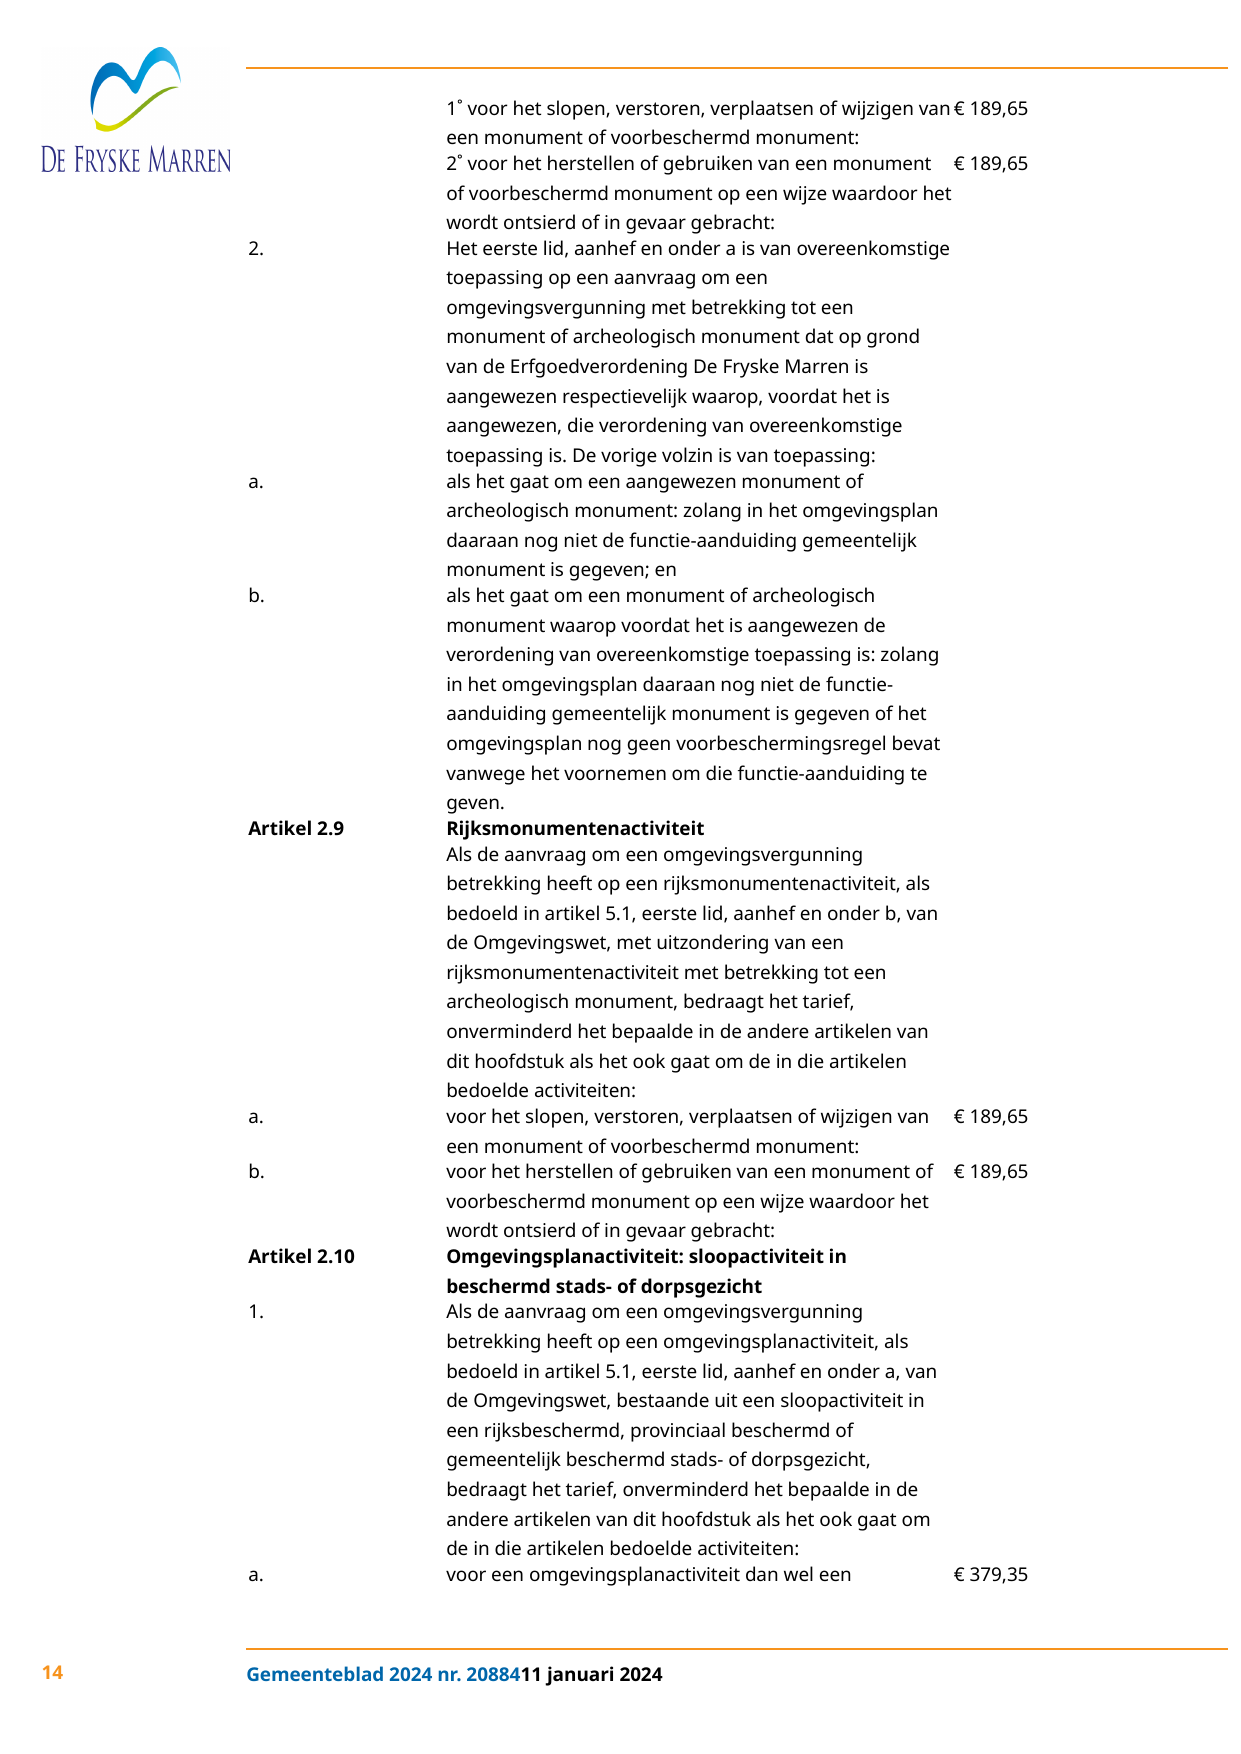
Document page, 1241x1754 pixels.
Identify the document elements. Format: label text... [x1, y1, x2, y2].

table_cell [248, 150, 446, 235]
picture [41, 47, 231, 172]
table_cell als het gaat om een monument of archeologisch monument waarop voordat het is aangewezen de verordening van overeenkomstige toepassing is: zolang in het omgevingsplan daaraan nog niet de functie-aanduiding gemeentelijk monument is gegeven of het omgevingsplan nog geen voorbeschermingsregel bevat vanwege het voornemen om die functie-aanduiding te geven. [446, 582, 954, 815]
table_cell 2. [248, 235, 446, 468]
table_cell [954, 582, 1152, 815]
table_cell Omgevingsplanactiviteit: sloopactiviteit in beschermd stads- of dorpsgezicht [446, 1244, 954, 1299]
table_cell 1. [248, 1299, 446, 1561]
table_cell Als de aanvraag om een omgevingsvergunning betrekking heeft op een rijksmonumentenactiviteit, als bedoeld in artikel 5.1, eerste lid, aanhef en onder b, van de Omgevingswet, met uitzondering van een rijksmonumentenactiviteit met betrekking tot een archeologisch monument, bedraagt het tarief, onverminderd het bepaalde in de andere artikelen van dit hoofdstuk als het ook gaat om de in die artikelen bedoelde activiteiten: [446, 841, 954, 1103]
table_cell [954, 815, 1152, 841]
table_cell [954, 841, 1152, 1103]
table_cell [954, 1244, 1152, 1299]
table_cell a. [248, 468, 446, 582]
table_cell b. [248, 582, 446, 815]
table_cell b. [248, 1159, 446, 1243]
table_cell a. [248, 1103, 446, 1158]
table_cell € 189,65 [954, 95, 1152, 150]
table_cell € 189,65 [954, 1159, 1152, 1243]
table_cell Rijksmonumentenactiviteit [446, 815, 954, 841]
table_cell [954, 1299, 1152, 1561]
table_cell [954, 235, 1152, 468]
table_cell € 379,35 [954, 1561, 1152, 1587]
table_cell 2˚ voor het herstellen of gebruiken van een monument of voorbeschermd monument op een wijze waardoor het wordt ontsierd of in gevaar gebracht: [446, 150, 954, 235]
table_cell a. [248, 1561, 446, 1587]
table_cell € 189,65 [954, 1103, 1152, 1158]
table_cell € 189,65 [954, 150, 1152, 235]
table_cell voor het herstellen of gebruiken van een monument of voorbeschermd monument op een wijze waardoor het wordt ontsierd of in gevaar gebracht: [446, 1159, 954, 1243]
table_cell Als de aanvraag om een omgevingsvergunning betrekking heeft op een omgevingsplanactiviteit, als bedoeld in artikel 5.1, eerste lid, aanhef en onder a, van de Omgevingswet, bestaande uit een sloopactiviteit in een rijksbeschermd, provinciaal beschermd of gemeentelijk beschermd stads- of dorpsgezicht, bedraagt het tarief, onverminderd het bepaalde in de andere artikelen van dit hoofdstuk als het ook gaat om de in die artikelen bedoelde activiteiten: [446, 1299, 954, 1561]
table_cell voor een omgevingsplanactiviteit dan wel een [446, 1561, 954, 1587]
table_cell 1˚ voor het slopen, verstoren, verplaatsen of wijzigen van een monument of voorbeschermd monument: [446, 95, 954, 150]
table_cell [248, 841, 446, 1103]
table_cell Artikel 2.9 [248, 815, 446, 841]
table_cell voor het slopen, verstoren, verplaatsen of wijzigen van een monument of voorbeschermd monument: [446, 1103, 954, 1158]
table_cell [954, 468, 1152, 582]
table_cell Het eerste lid, aanhef en onder a is van overeenkomstige toepassing op een aanvraag om een omgevingsvergunning met betrekking tot een monument of archeologisch monument dat op grond van de Erfgoedverordening De Fryske Marren is aangewezen respectievelijk waarop, voordat het is aangewezen, die verordening van overeenkomstige toepassing is. De vorige volzin is van toepassing: [446, 235, 954, 468]
table_cell als het gaat om een aangewezen monument of archeologisch monument: zolang in het omgevingsplan daaraan nog niet de functie-aanduiding gemeentelijk monument is gegeven; en [446, 468, 954, 582]
table_cell [248, 95, 446, 150]
table_cell Artikel 2.10 [248, 1244, 446, 1299]
